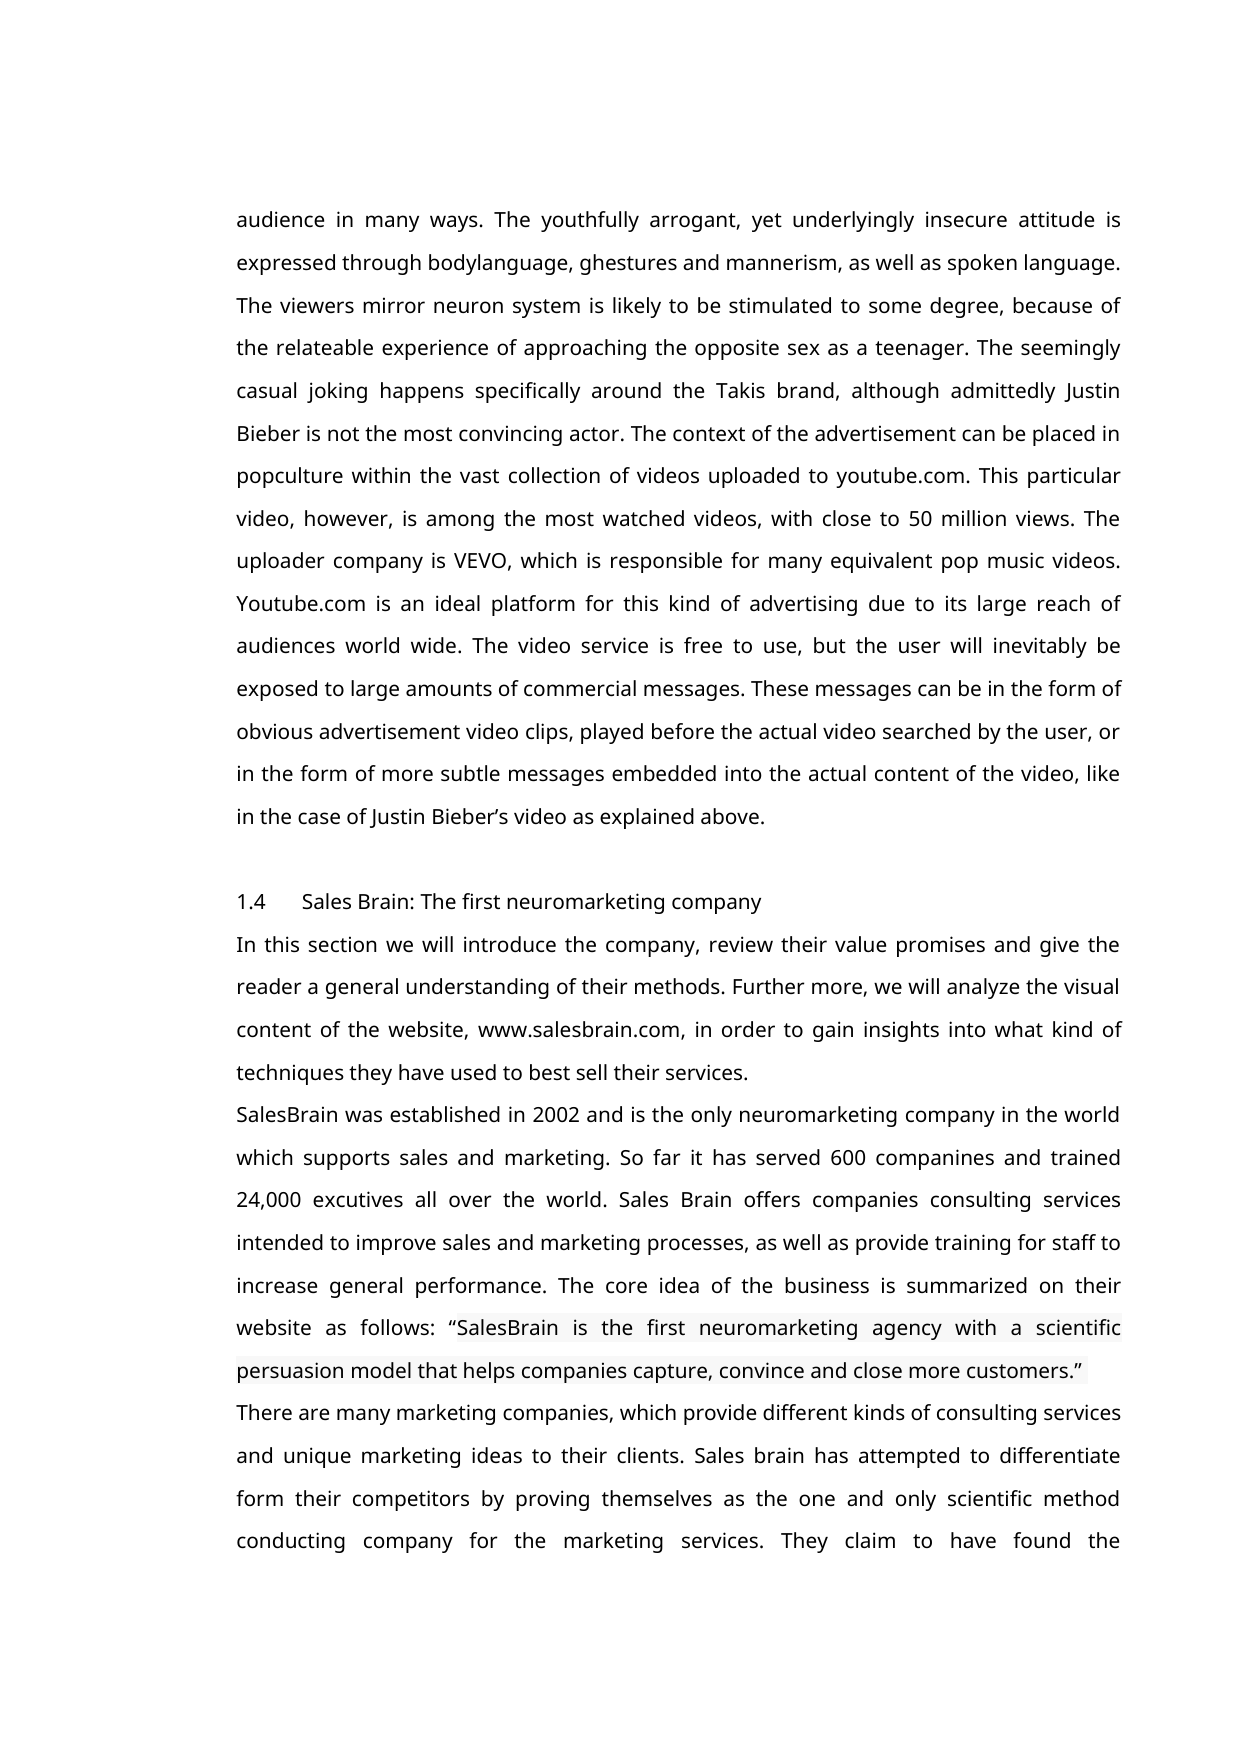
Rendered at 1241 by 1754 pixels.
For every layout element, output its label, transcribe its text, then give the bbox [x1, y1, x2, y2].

text SalesBrain was established in 2002 and is the only neuromarketing company in the world which supports sales and marketing. So far it has served 600 companines and trained 24,000 excutives all over the world. Sales Brain offers companies consulting services intended to improve sales and marketing processes, as well as provide training for staff to increase general performance. The core idea of the business is summarized on their website as follows: “SalesBrain is the first neuromarketing agency with a scientific persuasion model that helps companies capture, convince and close more customers.” [236, 1100, 1122, 1384]
text There are many marketing companies, which provide different kinds of consulting services and unique marketing ideas to their clients. Sales brain has attempted to differentiate form their competitors by proving themselves as the one and only scientific method conducting company for the marketing services. They claim to have found the [236, 1398, 1122, 1555]
subtitle Sales Brain: The first neuromarketing company [236, 887, 1122, 916]
text In this section we will introduce the company, review their value promises and give the reader a general understanding of their methods. Further more, we will analyze the visual content of the website, www.salesbrain.com, in order to gain insights into what kind of techniques they have used to best sell their services. [236, 930, 1122, 1086]
text The viewers mirror neuron system is likely to be stimulated to some degree, because of the relateable experience of approaching the opposite sex as a teenager. The seemingly casual joking happens specifically around the Takis brand, although admittedly Justin Bieber is not the most convincing actor. The context of the advertisement can be placed in popculture within the vast collection of videos uploaded to youtube.com. This particular video, however, is among the most watched videos, with close to 50 million views. The uploader company is VEVO, which is responsible for many equivalent pop music videos. Youtube.com is an ideal platform for this kind of advertising due to its large reach of audiences world wide. The video service is free to use, but the user will inevitably be exposed to large amounts of commercial messages. These messages can be in the form of obvious advertisement video clips, played before the actual video searched by the user, or in the form of more subtle messages embedded into the actual content of the video, like in the case of Justin Bieber’s video as explained above. [236, 291, 1122, 831]
text audience in many ways. The youthfully arrogant, yet underlyingly insecure attitude is expressed through bodylanguage, ghestures and mannerism, as well as spoken language. [236, 206, 1122, 277]
